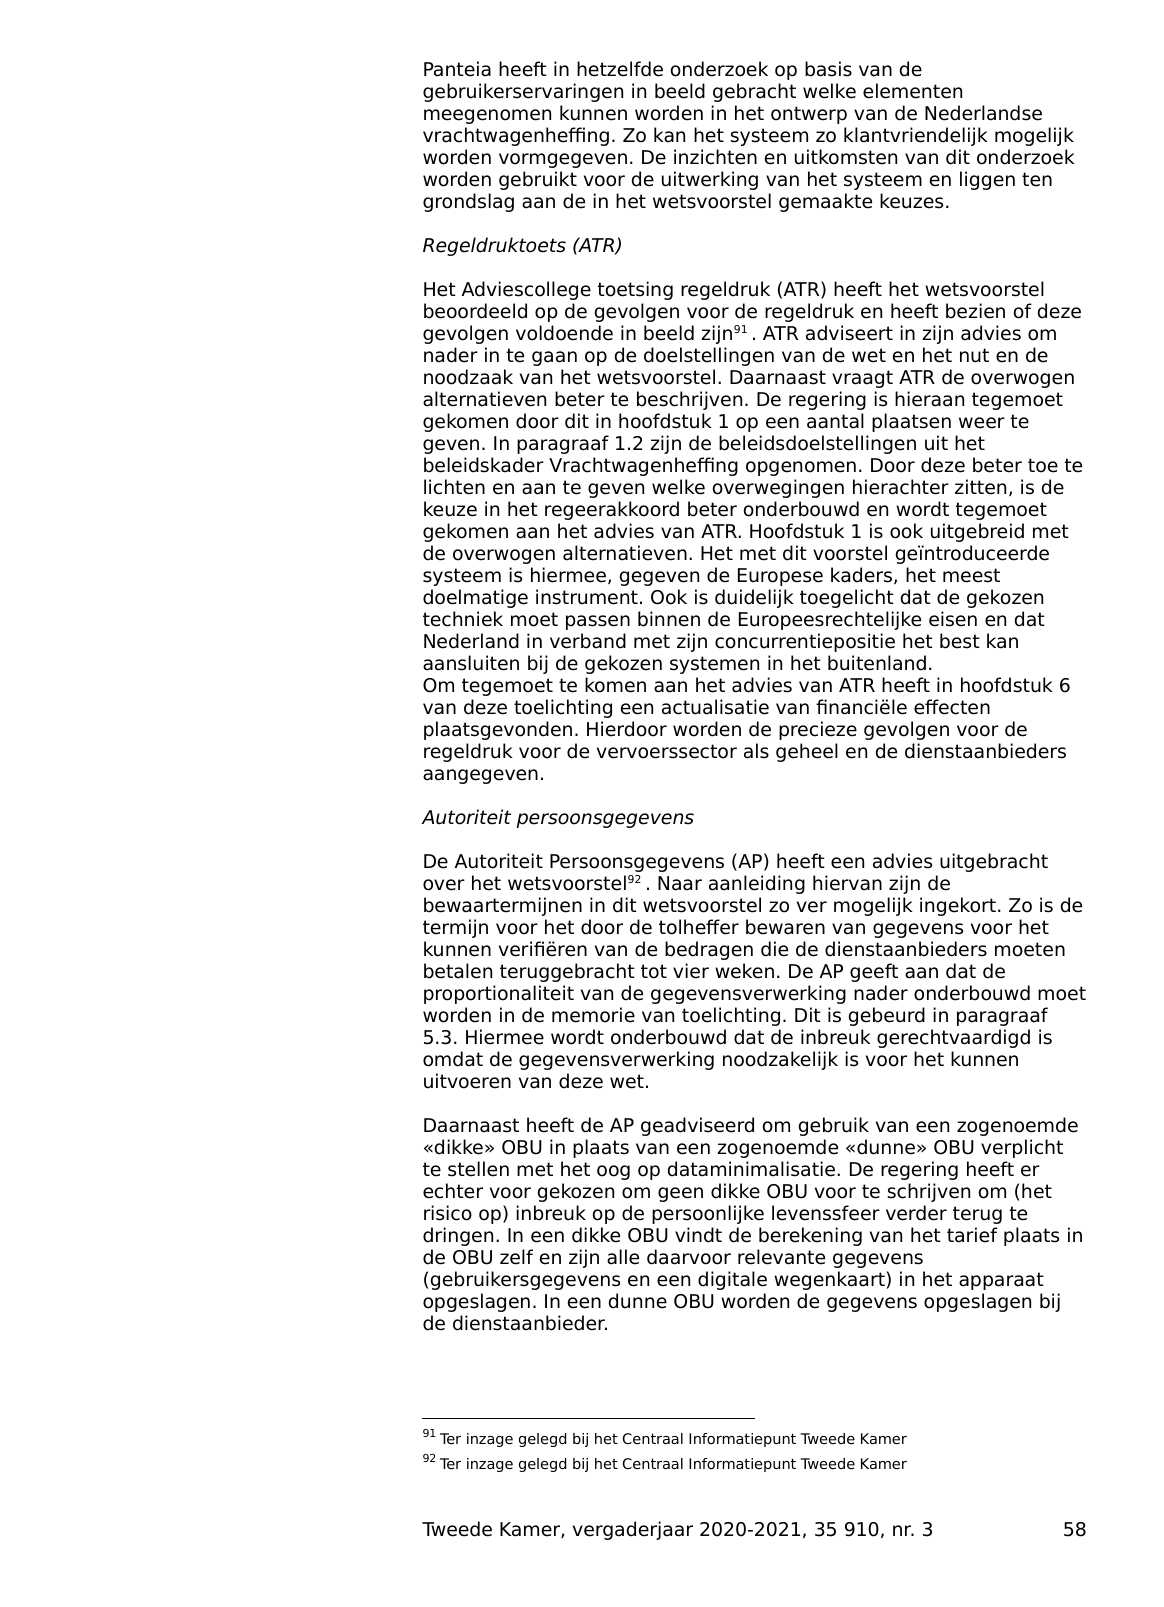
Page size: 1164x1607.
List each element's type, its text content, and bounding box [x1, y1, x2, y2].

text Ter inzage gelegd bij het Centraal Informatiepunt Tweede Kamer [422, 1452, 1087, 1474]
text De Autoriteit Persoonsgegevens (AP) heeft een advies uitgebracht over het wetsvoorstel. Naar aanleiding hiervan zijn de bewaartermijnen in dit wetsvoorstel zo ver mogelijk ingekort. Zo is de termijn voor het door de tolheffer bewaren van gegevens voor het kunnen verifiëren van de bedragen die de dienstaanbieders moeten betalen teruggebracht tot vier weken. De AP geeft aan dat de proportionaliteit van de gegevensverwerking nader onderbouwd moet worden in de memorie van toelichting. Dit is gebeurd in paragraaf 5.3. Hiermee wordt onderbouwd dat de inbreuk gerechtvaardigd is omdat de gegevensverwerking noodzakelijk is voor het kunnen uitvoeren van deze wet. [422, 851, 1087, 1093]
text Het Adviescollege toetsing regeldruk (ATR) heeft het wetsvoorstel beoordeeld op de gevolgen voor de regeldruk en heeft bezien of deze gevolgen voldoende in beeld zijn. ATR adviseert in zijn advies om nader in te gaan op de doelstellingen van de wet en het nut en de noodzaak van het wetsvoorstel. Daarnaast vraagt ATR de overwogen alternatieven beter te beschrijven. De regering is hieraan tegemoet gekomen door dit in hoofdstuk 1 op een aantal plaatsen weer te geven. In paragraaf 1.2 zijn de beleidsdoelstellingen uit het beleidskader Vrachtwagenheffing opgenomen. Door deze beter toe te lichten en aan te geven welke overwegingen hierachter zitten, is de keuze in het regeerakkoord beter onderbouwd en wordt tegemoet gekomen aan het advies van ATR. Hoofdstuk 1 is ook uitgebreid met de overwogen alternatieven. Het met dit voorstel geïntroduceerde systeem is hiermee, gegeven de Europese kaders, het meest doelmatige instrument. Ook is duidelijk toegelicht dat de gekozen techniek moet passen binnen de Europeesrechtelijke eisen en dat Nederland in verband met zijn concurrentiepositie het best kan aansluiten bij de gekozen systemen in het buitenland. [422, 279, 1087, 675]
text Om tegemoet te komen aan het advies van ATR heeft in hoofdstuk 6 van deze toelichting een actualisatie van financiële effecten plaatsgevonden. Hierdoor worden de precieze gevolgen voor de regeldruk voor de vervoerssector als geheel en de dienstaanbieders aangegeven. [422, 675, 1087, 785]
subtitle Regeldruktoets (ATR) [422, 235, 1087, 257]
text Panteia heeft in hetzelfde onderzoek op basis van de gebruikerservaringen in beeld gebracht welke elementen meegenomen kunnen worden in het ontwerp van de Nederlandse vrachtwagenheffing. Zo kan het systeem zo klantvriendelijk mogelijk worden vormgegeven. De inzichten en uitkomsten van dit onderzoek worden gebruikt voor de uitwerking van het systeem en liggen ten grondslag aan de in het wetsvoorstel gemaakte keuzes. [422, 59, 1087, 213]
text Ter inzage gelegd bij het Centraal Informatiepunt Tweede Kamer [422, 1427, 1087, 1449]
text Daarnaast heeft de AP geadviseerd om gebruik van een zogenoemde «dikke» OBU in plaats van een zogenoemde «dunne» OBU verplicht te stellen met het oog op dataminimalisatie. De regering heeft er echter voor gekozen om geen dikke OBU voor te schrijven om (het risico op) inbreuk op de persoonlijke levenssfeer verder terug te dringen. In een dikke OBU vindt de berekening van het tarief plaats in de OBU zelf en zijn alle daarvoor relevante gegevens (gebruikersgegevens en een digitale wegenkaart) in het apparaat opgeslagen. In een dunne OBU worden de gegevens opgeslagen bij de dienstaanbieder. [422, 1115, 1087, 1335]
subtitle Autoriteit persoonsgegevens [422, 807, 1087, 829]
